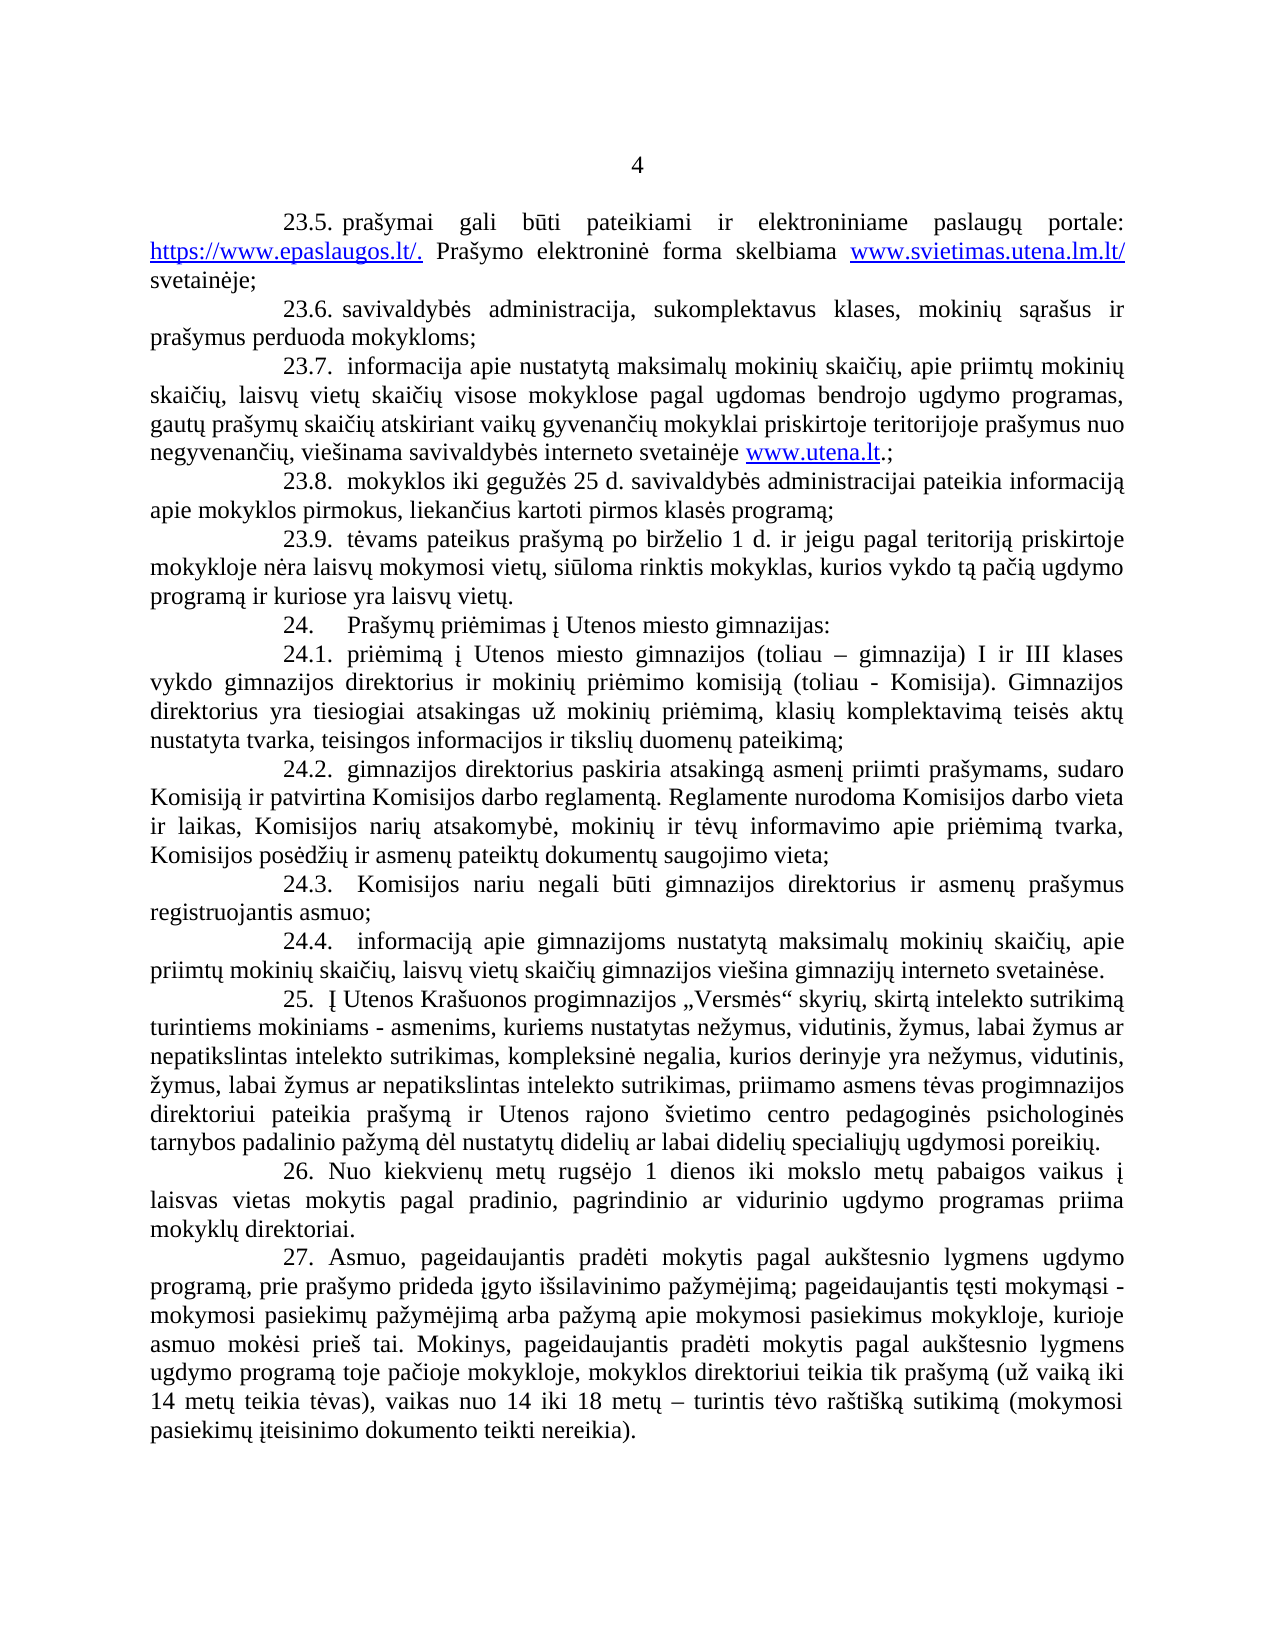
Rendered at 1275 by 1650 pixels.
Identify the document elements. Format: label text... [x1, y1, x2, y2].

text 23.6. savivaldybės administracija, sukomplektavus klases, mokinių sąrašus ir prašymus perduoda mokykloms; [150, 294, 1125, 351]
text 24.2. gimnazijos direktorius paskiria atsakingą asmenį priimti prašymams, sudaro Komisiją ir patvirtina Komisijos darbo reglamentą. Reglamente nurodoma Komisijos darbo vieta ir laikas, Komisijos narių atsakomybė, mokinių ir tėvų informavimo apie priėmimą tvarka, Komisijos posėdžių ir asmenų pateiktų dokumentų saugojimo vieta; [150, 754, 1125, 869]
text 23.9. tėvams pateikus prašymą po birželio 1 d. ir jeigu pagal teritoriją priskirtoje mokykloje nėra laisvų mokymosi vietų, siūloma rinktis mokyklas, kurios vykdo tą pačią ugdymo programą ir kuriose yra laisvų vietų. [150, 524, 1125, 610]
text 23.5. prašymai gali būti pateikiami ir elektroniniame paslaugų portale: https://www.epaslaugos.lt/. Prašymo elektroninė forma skelbiama www.svietimas.utena.lm.lt/ svetainėje; [150, 207, 1125, 294]
text 26. Nuo kiekvienų metų rugsėjo 1 dienos iki mokslo metų pabaigos vaikus į laisvas vietas mokytis pagal pradinio, pagrindinio ar vidurinio ugdymo programas priima mokyklų direktoriai. [150, 1156, 1125, 1242]
text 24.4. informaciją apie gimnazijoms nustatytą maksimalų mokinių skaičių, apie priimtų mokinių skaičių, laisvų vietų skaičių gimnazijos viešina gimnazijų interneto svetainėse. [150, 926, 1125, 984]
text 24.3. Komisijos nariu negali būti gimnazijos direktorius ir asmenų prašymus registruojantis asmuo; [150, 869, 1125, 926]
text 25. Į Utenos Krašuonos progimnazijos „Versmės“ skyrių, skirtą intelekto sutrikimą turintiems mokiniams - asmenims, kuriems nustatytas nežymus, vidutinis, žymus, labai žymus ar nepatikslintas intelekto sutrikimas, kompleksinė negalia, kurios derinyje yra nežymus, vidutinis, žymus, labai žymus ar nepatikslintas intelekto sutrikimas, priimamo asmens tėvas progimnazijos direktoriui pateikia prašymą ir Utenos rajono švietimo centro pedagoginės psichologinės tarnybos padalinio pažymą dėl nustatytų didelių ar labai didelių specialiųjų ugdymosi poreikių. [150, 984, 1125, 1156]
text 23.7. informacija apie nustatytą maksimalų mokinių skaičių, apie priimtų mokinių skaičių, laisvų vietų skaičių visose mokyklose pagal ugdomas bendrojo ugdymo programas, gautų prašymų skaičių atskiriant vaikų gyvenančių mokyklai priskirtoje teritorijoje prašymus nuo negyvenančių, viešinama savivaldybės interneto svetainėje www.utena.lt.; [150, 351, 1125, 466]
text 27. Asmuo, pageidaujantis pradėti mokytis pagal aukštesnio lygmens ugdymo programą, prie prašymo prideda įgyto išsilavinimo pažymėjimą; pageidaujantis tęsti mokymąsi - mokymosi pasiekimų pažymėjimą arba pažymą apie mokymosi pasiekimus mokykloje, kurioje asmuo mokėsi prieš tai. Mokinys, pageidaujantis pradėti mokytis pagal aukštesnio lygmens ugdymo programą toje pačioje mokykloje, mokyklos direktoriui teikia tik prašymą (už vaiką iki 14 metų teikia tėvas), vaikas nuo 14 iki 18 metų – turintis tėvo raštišką sutikimą (mokymosi pasiekimų įteisinimo dokumento teikti nereikia). [150, 1242, 1125, 1444]
text 23.8. mokyklos iki gegužės 25 d. savivaldybės administracijai pateikia informaciją apie mokyklos pirmokus, liekančius kartoti pirmos klasės programą; [150, 466, 1125, 524]
text 24. Prašymų priėmimas į Utenos miesto gimnazijas: [150, 610, 1125, 639]
text 24.1. priėmimą į Utenos miesto gimnazijos (toliau – gimnazija) I ir III klases vykdo gimnazijos direktorius ir mokinių priėmimo komisiją (toliau - Komisija). Gimnazijos direktorius yra tiesiogiai atsakingas už mokinių priėmimą, klasių komplektavimą teisės aktų nustatyta tvarka, teisingos informacijos ir tikslių duomenų pateikimą; [150, 639, 1125, 754]
